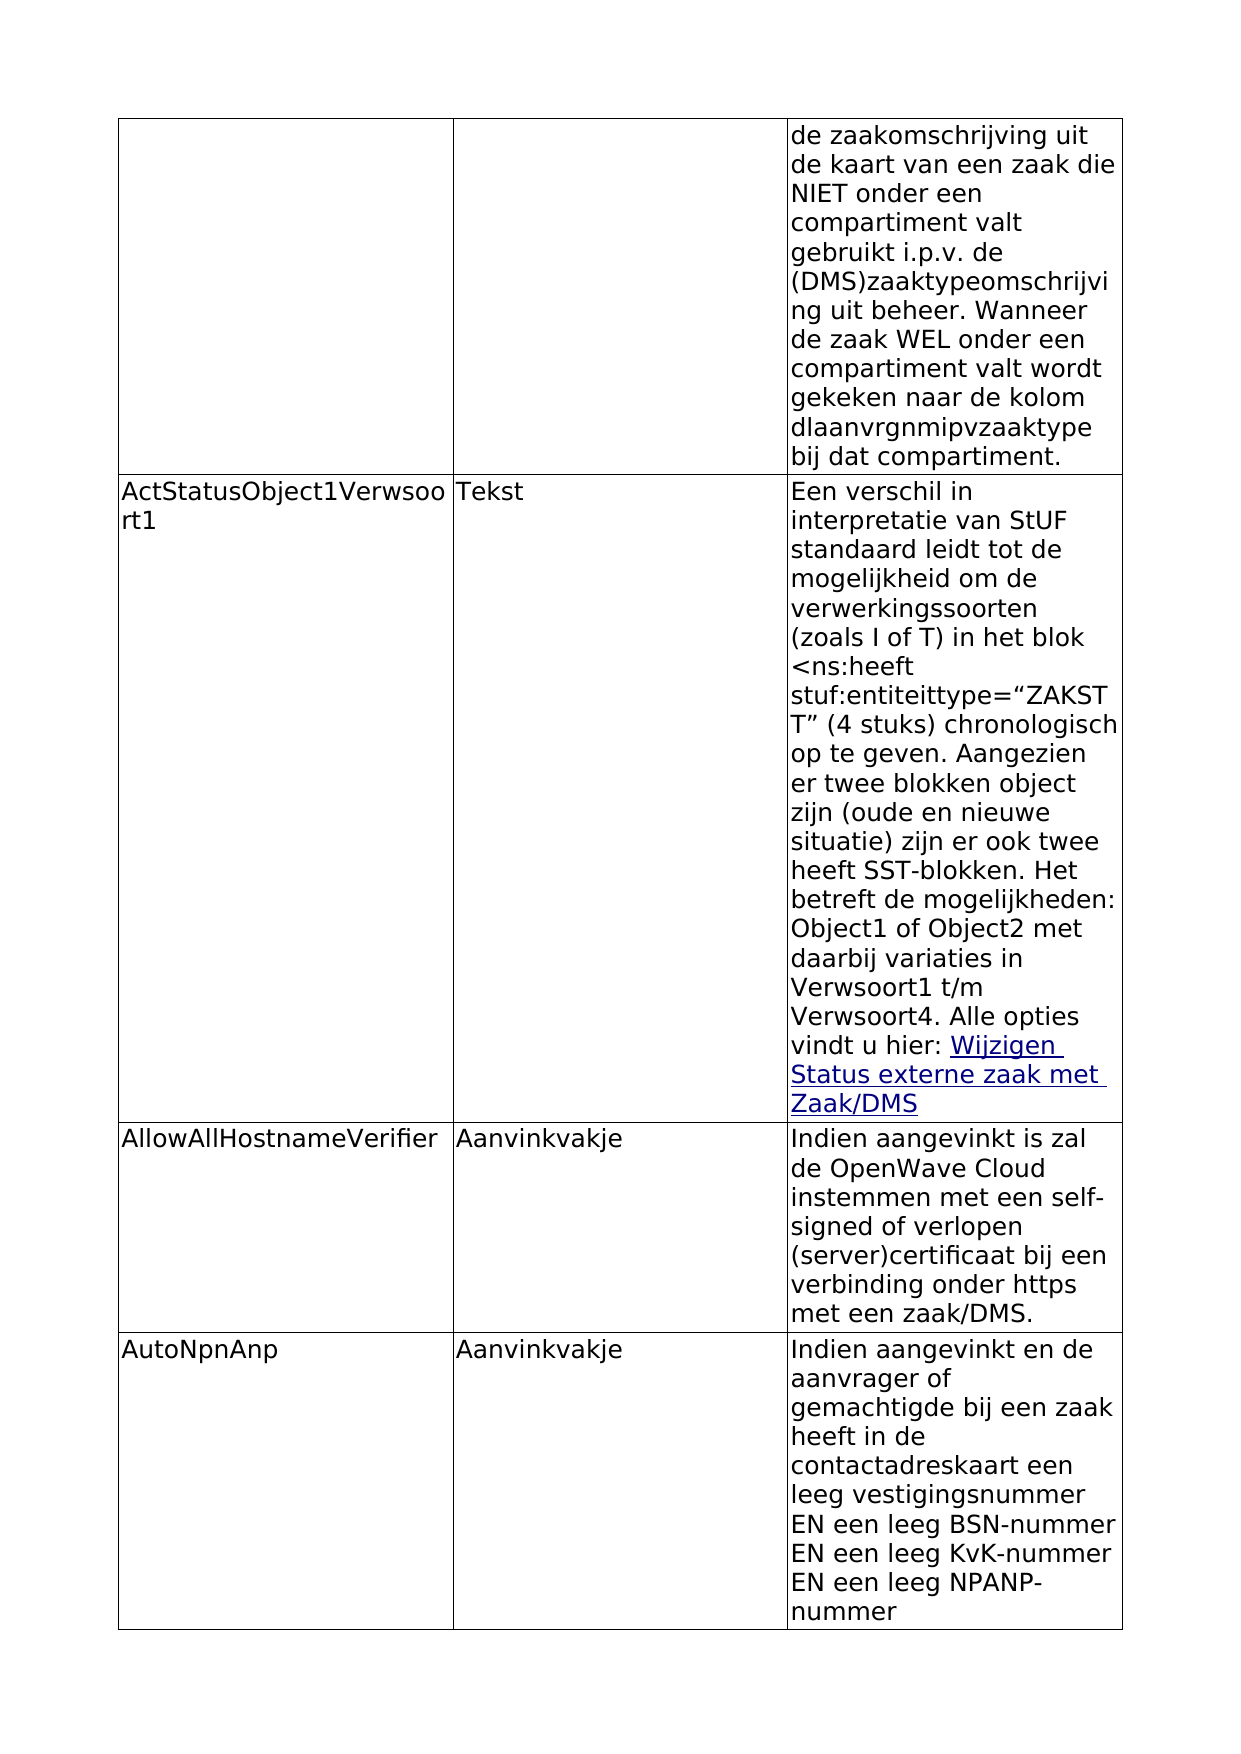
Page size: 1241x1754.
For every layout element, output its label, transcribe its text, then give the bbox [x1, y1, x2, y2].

table_cell ActStatusObject1Verwsoort1 [119, 475, 453, 1122]
table_cell de zaakomschrijving uit de kaart van een zaak die NIET onder een compartiment valt gebruikt i.p.v. de (DMS)zaaktypeomschrijving uit beheer. Wanneer de zaak WEL onder een compartiment valt wordt gekeken naar de kolom dlaanvrgnmipvzaaktype bij dat compartiment. [788, 119, 1122, 474]
table_cell Indien aangevinkt is zal de OpenWave Cloud instemmen met een self-signed of verlopen (server)certificaat bij een verbinding onder https met een zaak/DMS. [788, 1123, 1122, 1332]
table_cell [454, 119, 787, 474]
table_cell Indien aangevinkt en de aanvrager of gemachtigde bij een zaak heeft in de contactadreskaart een leeg vestigingsnummer EN een leeg BSN-nummer EN een leeg KvK-nummer EN een leeg NPANP-nummer [788, 1333, 1122, 1629]
table_cell AutoNpnAnp [119, 1333, 453, 1629]
table_cell AllowAllHostnameVerifier [119, 1123, 453, 1332]
table_cell Aanvinkvakje [454, 1333, 787, 1629]
table_cell Een verschil in interpretatie van StUF standaard leidt tot de mogelijkheid om de verwerkingssoorten (zoals I of T) in het blok <ns:heeft stuf:entiteittype=“ZAKSTT” (4 stuks) chronologisch op te geven. Aangezien er twee blokken object zijn (oude en nieuwe situatie) zijn er ook twee heeft SST-blokken. Het betreft de mogelijkheden: Object1 of Object2 met daarbij variaties in Verwsoort1 t/m Verwsoort4. Alle opties vindt u hier: Wijzigen Status externe zaak met Zaak/DMS [788, 475, 1122, 1122]
table_cell Tekst [454, 475, 787, 1122]
table_cell [119, 119, 453, 474]
table_cell Aanvinkvakje [454, 1123, 787, 1332]
